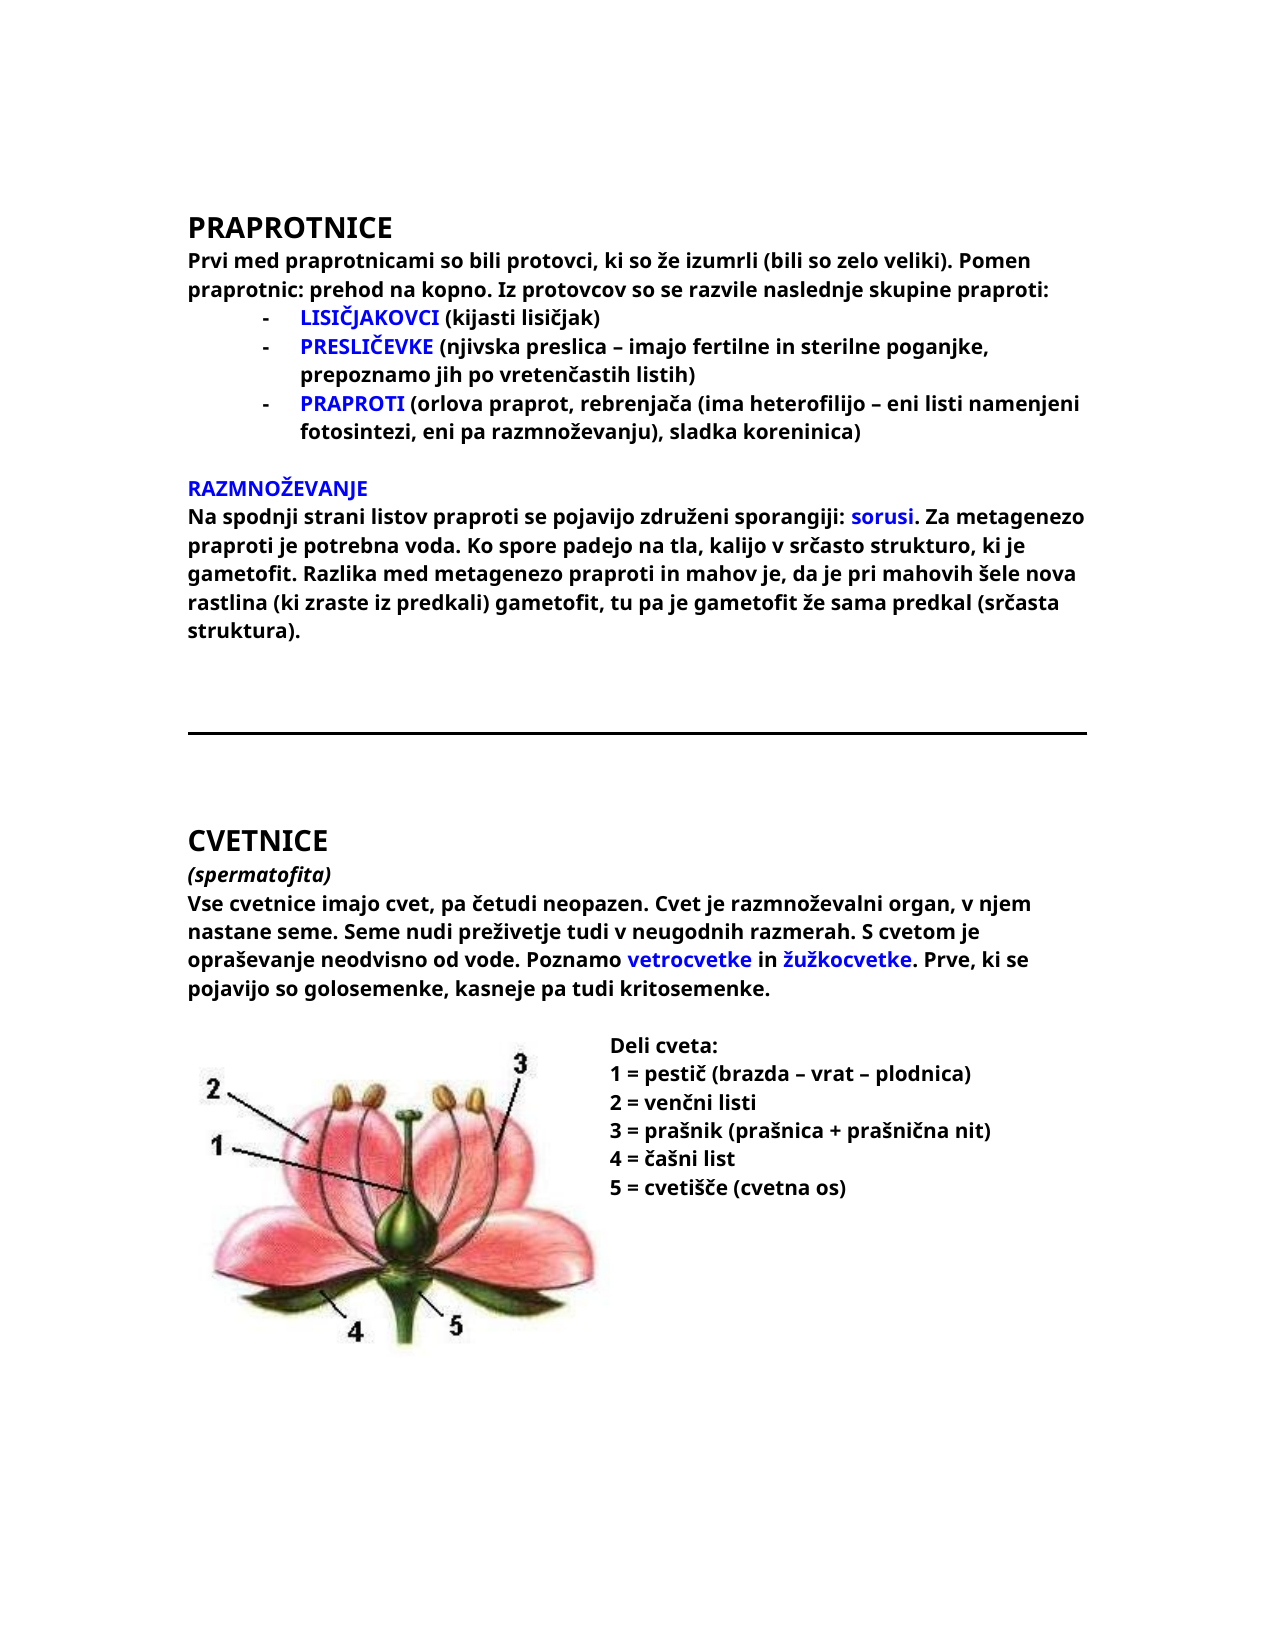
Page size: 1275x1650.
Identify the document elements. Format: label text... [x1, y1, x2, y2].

list PRESLIČEVKE (njivska preslica – imajo fertilne in sterilne poganjke, prepoznamo jih po vretenčastih listih) [262, 332, 1087, 389]
list PRAPROTI (orlova praprot, rebrenjača (ima heterofilijo – eni listi namenjeni fotosintezi, eni pa razmnoževanju), sladka koreninica) [262, 389, 1087, 446]
text 2 = venčni listi [187, 1088, 1087, 1116]
text Vse cvetnice imajo cvet, pa četudi neopazen. Cvet je razmnoževalni organ, v njem nastane seme. Seme nudi preživetje tudi v neugodnih razmerah. S cvetom je opraševanje neodvisno od vode. Poznamo vetrocvetke in žužkocvetke. Prve, ki se pojavijo so golosemenke, kasneje pa tudi kritosemenke. [187, 889, 1087, 1002]
list LISIČJAKOVCI (kijasti lisičjak) [262, 303, 1087, 332]
text PRAPROTNICE [187, 207, 1087, 247]
text 4 = čašni list [187, 1144, 1087, 1173]
text 1 = pestič (brazda – vrat – plodnica) [187, 1059, 1087, 1088]
text Prvi med praprotnicami so bili protovci, ki so že izumrli (bili so zelo veliki). Pomen praprotnic: prehod na kopno. Iz protovcov so se razvile naslednje skupine praproti: [187, 247, 1087, 303]
picture [187, 1201, 610, 1375]
text Deli cveta: [187, 1031, 1087, 1059]
text CVETNICE [187, 821, 1087, 860]
text 3 = prašnik (prašnica + prašnična nit) [187, 1116, 1087, 1144]
text Na spodnji strani listov praproti se pojavijo združeni sporangiji: sorusi. Za metagenezo praproti je potrebna voda. Ko spore padejo na tla, kalijo v srčasto strukturo, ki je gametofit. Razlika med metagenezo praproti in mahov je, da je pri mahovih šele nova rastlina (ki zraste iz predkali) gametofit, tu pa je gametofit že sama predkal (srčasta struktura). [187, 502, 1087, 645]
text RAZMNOŽEVANJE [187, 474, 1087, 502]
text 5 = cvetišče (cvetna os) [187, 1173, 1087, 1201]
text (spermatofita) [187, 860, 1087, 889]
